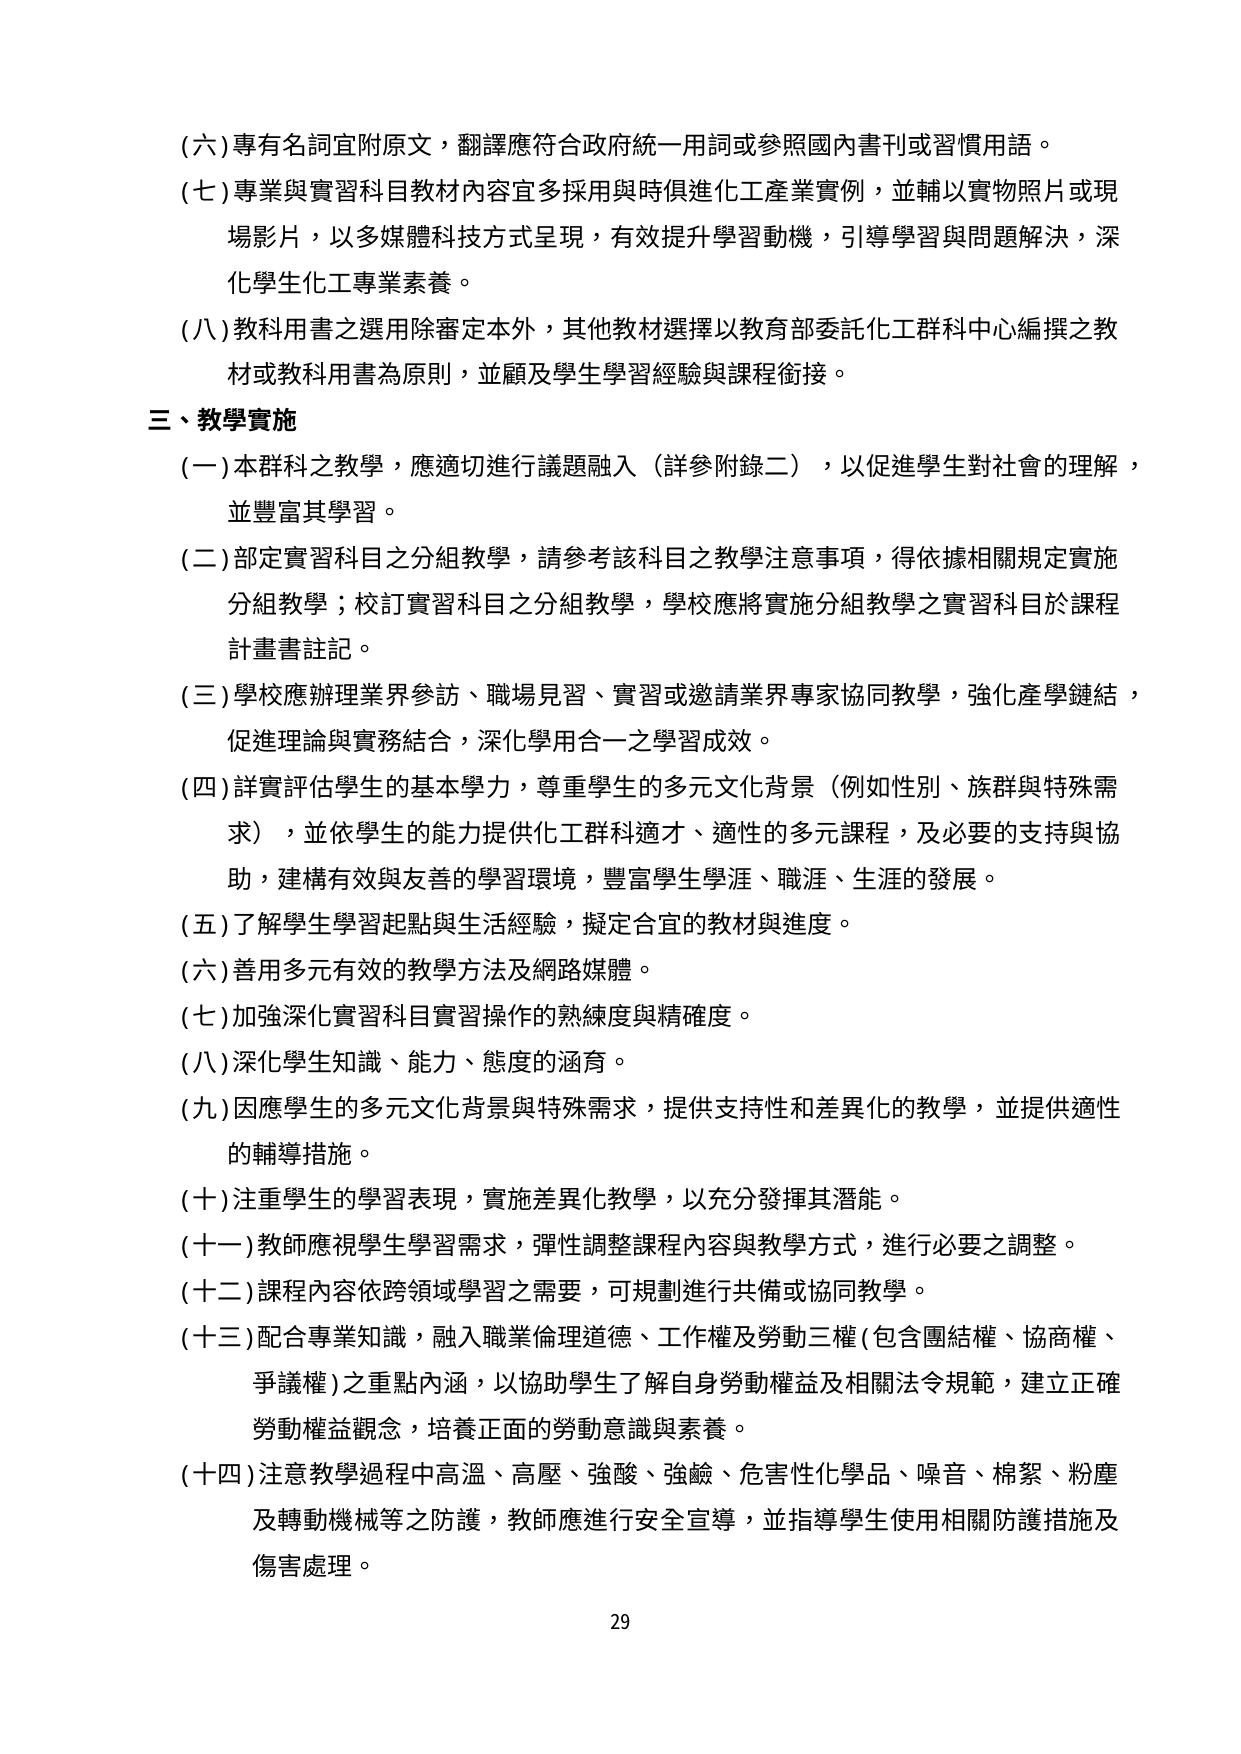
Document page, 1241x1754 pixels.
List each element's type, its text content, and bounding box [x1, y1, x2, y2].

text (九)因應學生的多元文化背景與特殊需求，提供支持性和差異化的教學，並提供適性的輔導措施。 [177, 1081, 1122, 1172]
text (十四)注意教學過程中高溫、高壓、強酸、強鹼、危害性化學品、噪音、棉絮、粉塵及轉動機械等之防護，教師應進行安全宣導，並指導學生使用相關防護措施及傷害處理。 [177, 1447, 1122, 1585]
text (四)詳實評估學生的基本學力，尊重學生的多元文化背景（例如性別、族群與特殊需求），並依學生的能力提供化工群科適才、適性的多元課程，及必要的支持與協助，建構有效與友善的學習環境，豐富學生學涯、職涯、生涯的發展。 [177, 760, 1122, 897]
text (七)專業與實習科目教材內容宜多採用與時俱進化工產業實例，並輔以實物照片或現場影片，以多媒體科技方式呈現，有效提升學習動機，引導學習與問題解決，深化學生化工專業素養。 [177, 164, 1122, 301]
text (十一)教師應視學生學習需求，彈性調整課程內容與教學方式，進行必要之調整。 [177, 1218, 1122, 1264]
text (六)善用多元有效的教學方法及網路媒體。 [177, 943, 1122, 989]
text (一)本群科之教學，應適切進行議題融入（詳參附錄二），以促進學生對社會的理解，並豐富其學習。 [177, 439, 1122, 531]
text (五)了解學生學習起點與生活經驗，擬定合宜的教材與進度。 [177, 897, 1122, 943]
text (三)學校應辦理業界參訪、職場見習、實習或邀請業界專家協同教學，強化產學鏈結，促進理論與實務結合，深化學用合一之學習成效。 [177, 668, 1122, 760]
text (十二)課程內容依跨領域學習之需要，可規劃進行共備或協同教學。 [177, 1264, 1122, 1310]
text (十三)配合專業知識，融入職業倫理道德、工作權及勞動三權(包含團結權、協商權、爭議權)之重點內涵，以協助學生了解自身勞動權益及相關法令規範，建立正確勞動權益觀念，培養正面的勞動意識與素養。 [177, 1310, 1122, 1447]
text 三、教學實施 [118, 393, 1122, 439]
text (十)注重學生的學習表現，實施差異化教學，以充分發揮其潛能。 [177, 1172, 1122, 1218]
text (六)專有名詞宜附原文，翻譯應符合政府統一用詞或參照國內書刊或習慣用語。 [177, 118, 1122, 164]
text (八)深化學生知識、能力、態度的涵育。 [177, 1035, 1122, 1081]
text (二)部定實習科目之分組教學，請參考該科目之教學注意事項，得依據相關規定實施分組教學；校訂實習科目之分組教學，學校應將實施分組教學之實習科目於課程計畫書註記。 [177, 531, 1122, 668]
text (八)教科用書之選用除審定本外，其他教材選擇以教育部委託化工群科中心編撰之教材或教科用書為原則，並顧及學生學習經驗與課程銜接。 [177, 301, 1122, 393]
text (七)加強深化實習科目實習操作的熟練度與精確度。 [177, 989, 1122, 1035]
